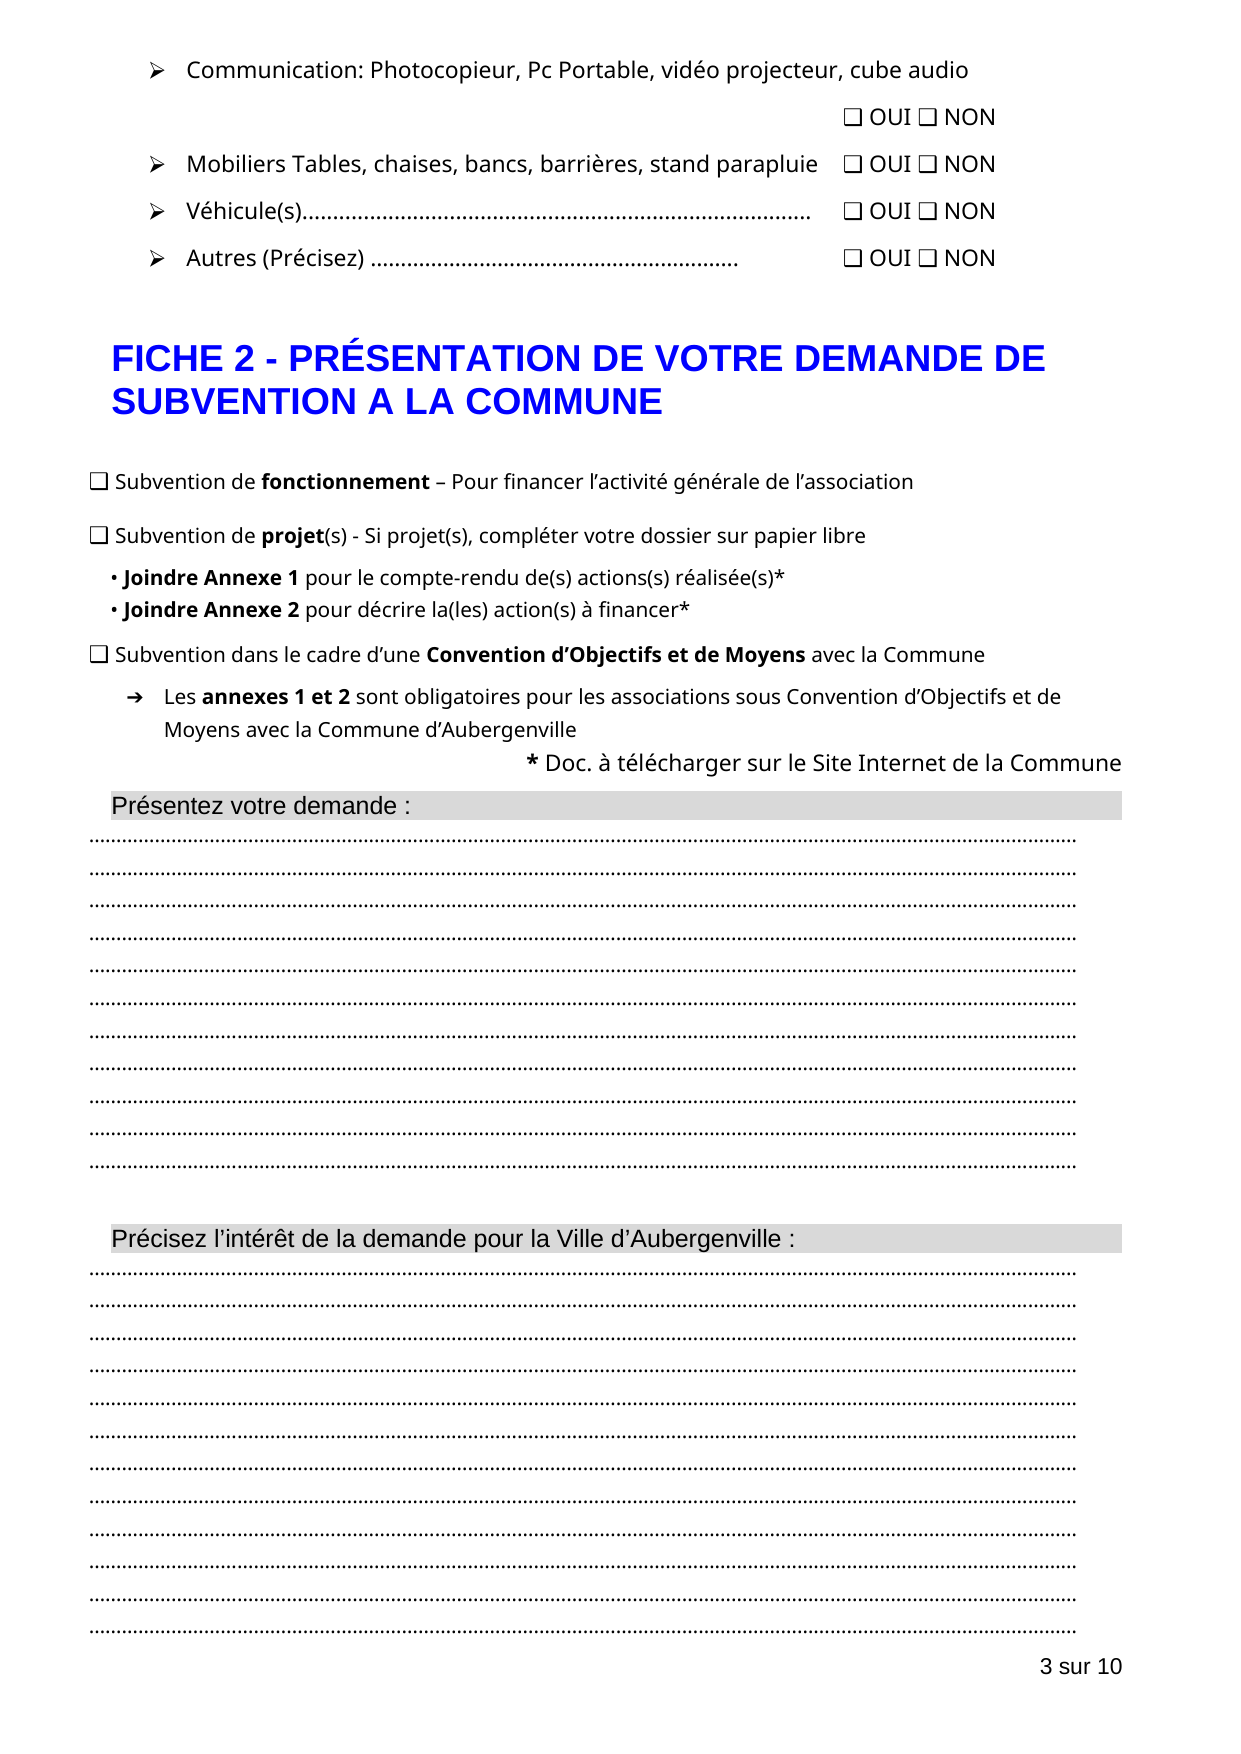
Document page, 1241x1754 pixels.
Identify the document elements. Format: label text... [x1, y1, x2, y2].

text ……………………………………………………………………………………………………………………………………………………………… [88, 820, 1122, 848]
text ……………………………………………………………………………………………………………………………………………………………… [88, 1146, 1122, 1174]
text • Joindre Annexe 2 pour décrire la(les) action(s) à financer* [88, 596, 1122, 624]
text * Doc. à télécharger sur le Site Internet de la Commune [88, 747, 1122, 779]
text ……………………………………………………………………………………………………………………………………………………………… [88, 1016, 1122, 1044]
list Mobiliers Tables, chaises, bancs, barrières, stand parapluie ❑ OUI ❑ NON [149, 138, 1122, 185]
text ❑ OUI ❑ NON [313, 91, 1122, 138]
text Présentez votre demande : [111, 791, 1122, 820]
text Précisez l’intérêt de la demande pour la Ville d’Aubergenville : [111, 1224, 1122, 1253]
text FICHE 2 - PRÉSENTATION DE VOTRE DEMANDE DE SUBVENTION A LA COMMUNE [111, 336, 1122, 422]
text ……………………………………………………………………………………………………………………………………………………………… [88, 918, 1122, 946]
text ……………………………………………………………………………………………………………………………………………………………… [88, 1579, 1122, 1607]
text ……………………………………………………………………………………………………………………………………………………………… [88, 885, 1122, 914]
text ……………………………………………………………………………………………………………………………………………………………… [88, 1113, 1122, 1142]
text ……………………………………………………………………………………………………………………………………………………………… [88, 1253, 1122, 1281]
list Véhicule(s)................................................................................... ❑ OUI ❑ NON [149, 186, 1122, 232]
text ……………………………………………………………………………………………………………………………………………………………… [88, 1351, 1122, 1379]
text ……………………………………………………………………………………………………………………………………………………………… [88, 853, 1122, 881]
text ❑ Subvention de projet(s) - Si projet(s), compléter votre dossier sur papier libre [88, 509, 1122, 556]
text ……………………………………………………………………………………………………………………………………………………………… [88, 1285, 1122, 1314]
text ……………………………………………………………………………………………………………………………………………………………… [88, 1048, 1122, 1077]
text ……………………………………………………………………………………………………………………………………………………………… [88, 983, 1122, 1012]
text ❑ Subvention de fonctionnement – Pour financer l’activité générale de l’association [88, 455, 1122, 502]
text ……………………………………………………………………………………………………………………………………………………………… [88, 1514, 1122, 1542]
text ……………………………………………………………………………………………………………………………………………………………… [88, 1081, 1122, 1109]
text ……………………………………………………………………………………………………………………………………………………………… [88, 1416, 1122, 1444]
list Autres (Précisez) ……………………………………………………. ❑ OUI ❑ NON [149, 233, 1122, 279]
list Communication: Photocopieur, Pc Portable, vidéo projecteur, cube audio [149, 44, 1122, 91]
text ……………………………………………………………………………………………………………………………………………………………… [88, 1611, 1122, 1640]
text ……………………………………………………………………………………………………………………………………………………………… [88, 1546, 1122, 1575]
text ……………………………………………………………………………………………………………………………………………………………… [88, 1318, 1122, 1346]
list Les annexes 1 et 2 sont obligatoires pour les associations sous Convention d’Objectifs et de Moyens avec la Commune d’Aubergenville [126, 682, 1122, 743]
text ……………………………………………………………………………………………………………………………………………………………… [88, 1383, 1122, 1412]
text • Joindre Annexe 1 pour le compte-rendu de(s) actions(s) réalisée(s)* [88, 563, 1122, 591]
text ……………………………………………………………………………………………………………………………………………………………… [88, 1448, 1122, 1477]
text ……………………………………………………………………………………………………………………………………………………………… [88, 1481, 1122, 1509]
text ……………………………………………………………………………………………………………………………………………………………… [88, 951, 1122, 979]
text ❑ Subvention dans le cadre d’une Convention d’Objectifs et de Moyens avec la Commune [88, 628, 1122, 675]
